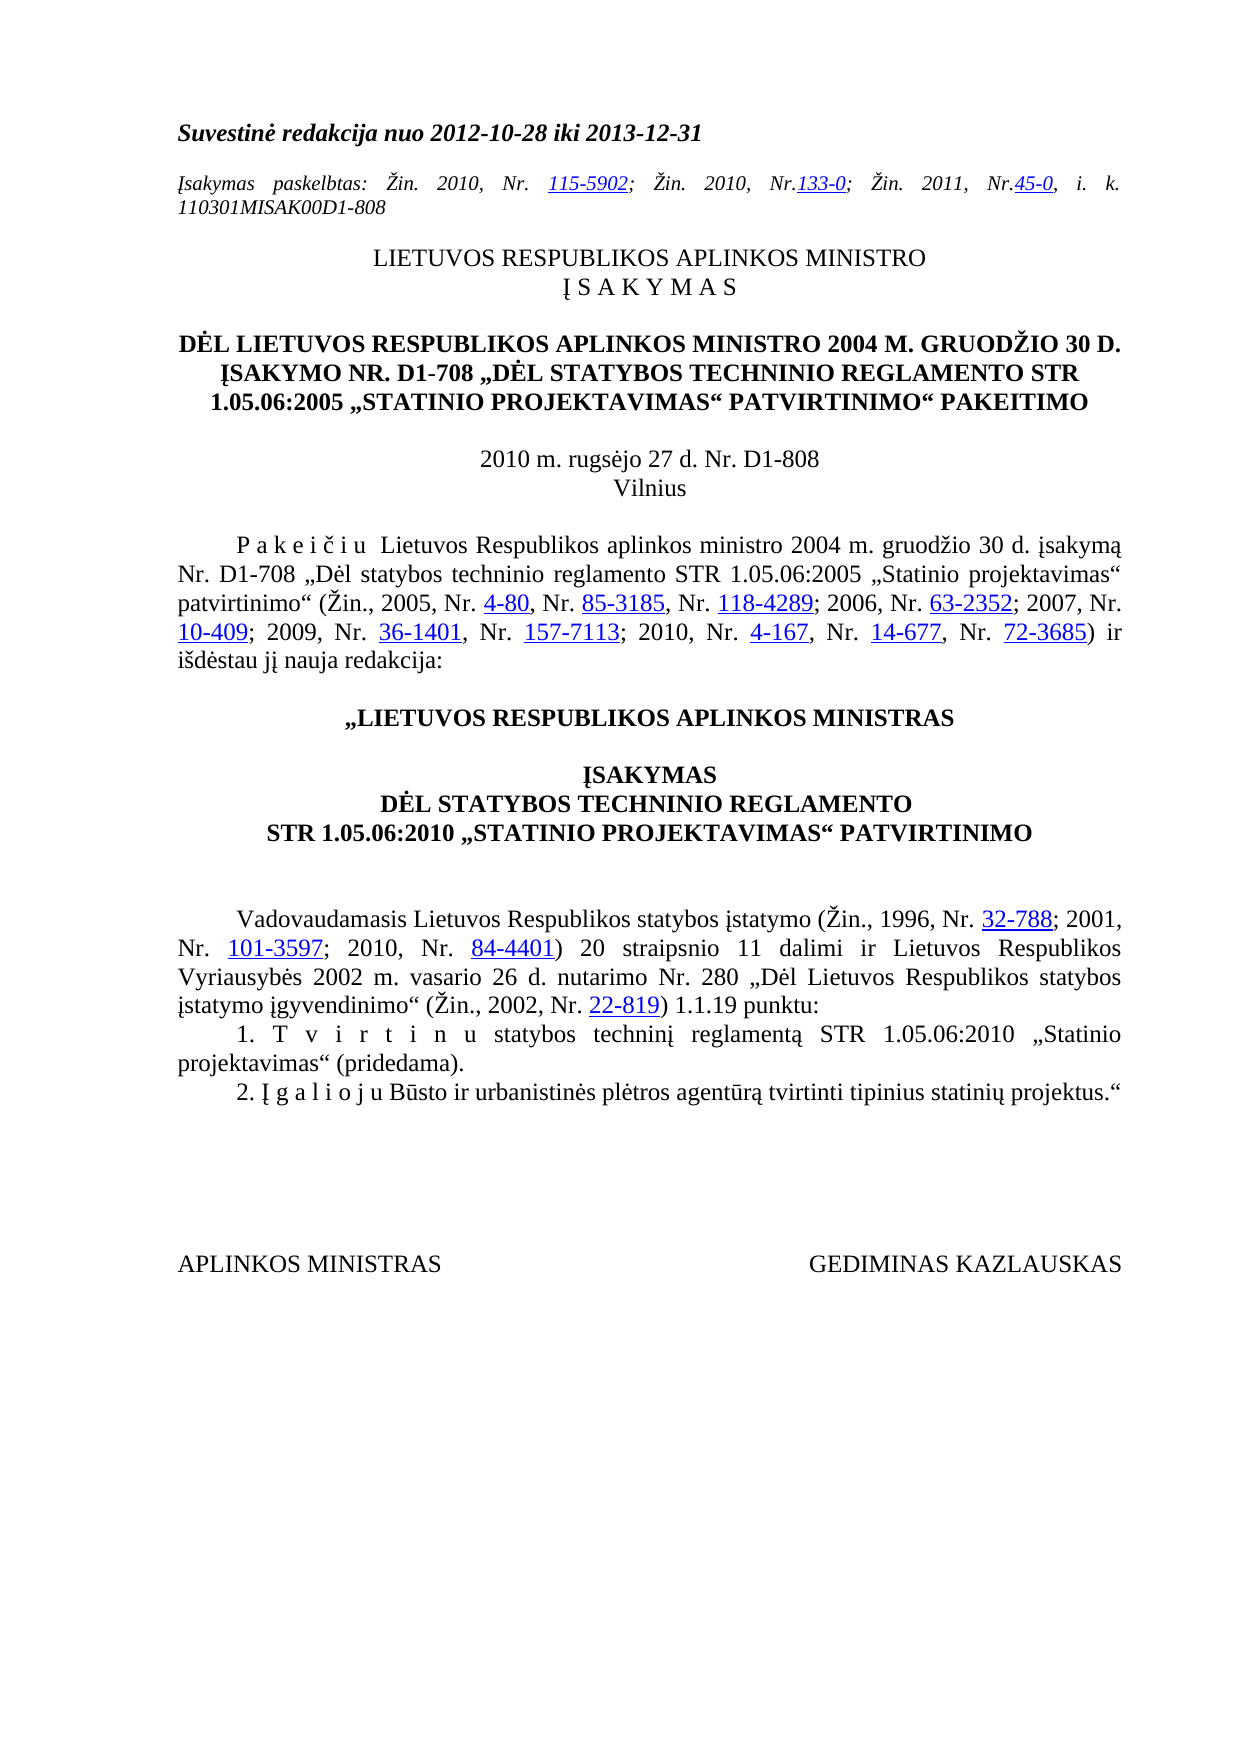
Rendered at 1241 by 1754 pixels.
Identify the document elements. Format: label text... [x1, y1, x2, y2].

text DĖL STATYBOS TECHNINIO REGLAMENTO [177, 789, 1122, 818]
text ĮSAKYMAS [177, 272, 1122, 301]
text Pakeičiu Lietuvos Respublikos aplinkos ministro 2004 m. gruodžio 30 d. įsakymą Nr. D1-708 „Dėl statybos techninio reglamento STR 1.05.06:2005 „Statinio projektavimas“ patvirtinimo“ (Žin., 2005, Nr. 4-80, Nr. 85-3185, Nr. 118-4289; 2006, Nr. 63-2352; 2007, Nr. 10-409; 2009, Nr. 36-1401, Nr. 157-7113; 2010, Nr. 4-167, Nr. 14-677, Nr. 72-3685) ir išdėstau jį nauja redakcija: [177, 531, 1122, 674]
text Aplinkos ministras Gediminas Kazlauskas [177, 1249, 1122, 1278]
text 2010 m. rugsėjo 27 d. Nr. D1-808 [177, 444, 1122, 473]
text DĖL LIETUVOS RESPUBLIKOS APLINKOS MINISTRO 2004 M. GRUODŽIO 30 D. ĮSAKYMO Nr. D1-708 „DĖL STATYBOS TECHNINIO REGLAMENTO STR 1.05.06:2005 „STATINIO PROJEKTAVIMAS“ PATVIRTINIMO“ PAKEITIMO [177, 329, 1122, 416]
text LIETUVOS RESPUBLIKOS APLINKOS MINISTRO [177, 243, 1122, 272]
text Suvestinė redakcija nuo 2012-10-28 iki 2013-12-31 [177, 118, 1122, 147]
text 1. T v i r t i n u statybos techninį reglamentą STR 1.05.06:2010 „Statinio projektavimas“ (pridedama). [177, 1019, 1122, 1077]
text Vilnius [177, 473, 1122, 502]
text Įsakymas paskelbtas: Žin. 2010, Nr. 115-5902; Žin. 2010, Nr.133-0; Žin. 2011, Nr.45-0, i. k. 110301MISAK00D1-808 [177, 171, 1122, 219]
text ĮSAKYMAS [177, 761, 1122, 789]
text „LIETUVOS RESPUBLIKOS APLINKOS MINISTRAS [177, 703, 1122, 732]
text 2. Į g a l i o j u Būsto ir urbanistinės plėtros agentūrą tvirtinti tipinius statinių projektus.“ [177, 1077, 1122, 1106]
text Vadovaudamasis Lietuvos Respublikos statybos įstatymo (Žin., 1996, Nr. 32-788; 2001, Nr. 101-3597; 2010, Nr. 84-4401) 20 straipsnio 11 dalimi ir Lietuvos Respublikos Vyriausybės 2002 m. vasario 26 d. nutarimo Nr. 280 „Dėl Lietuvos Respublikos statybos įstatymo įgyvendinimo“ (Žin., 2002, Nr. 22-819) 1.1.19 punktu: [177, 904, 1122, 1019]
text STR 1.05.06:2010 „STATINIO PROJEKTAVIMAS“ PATVIRTINIMO [177, 818, 1122, 847]
